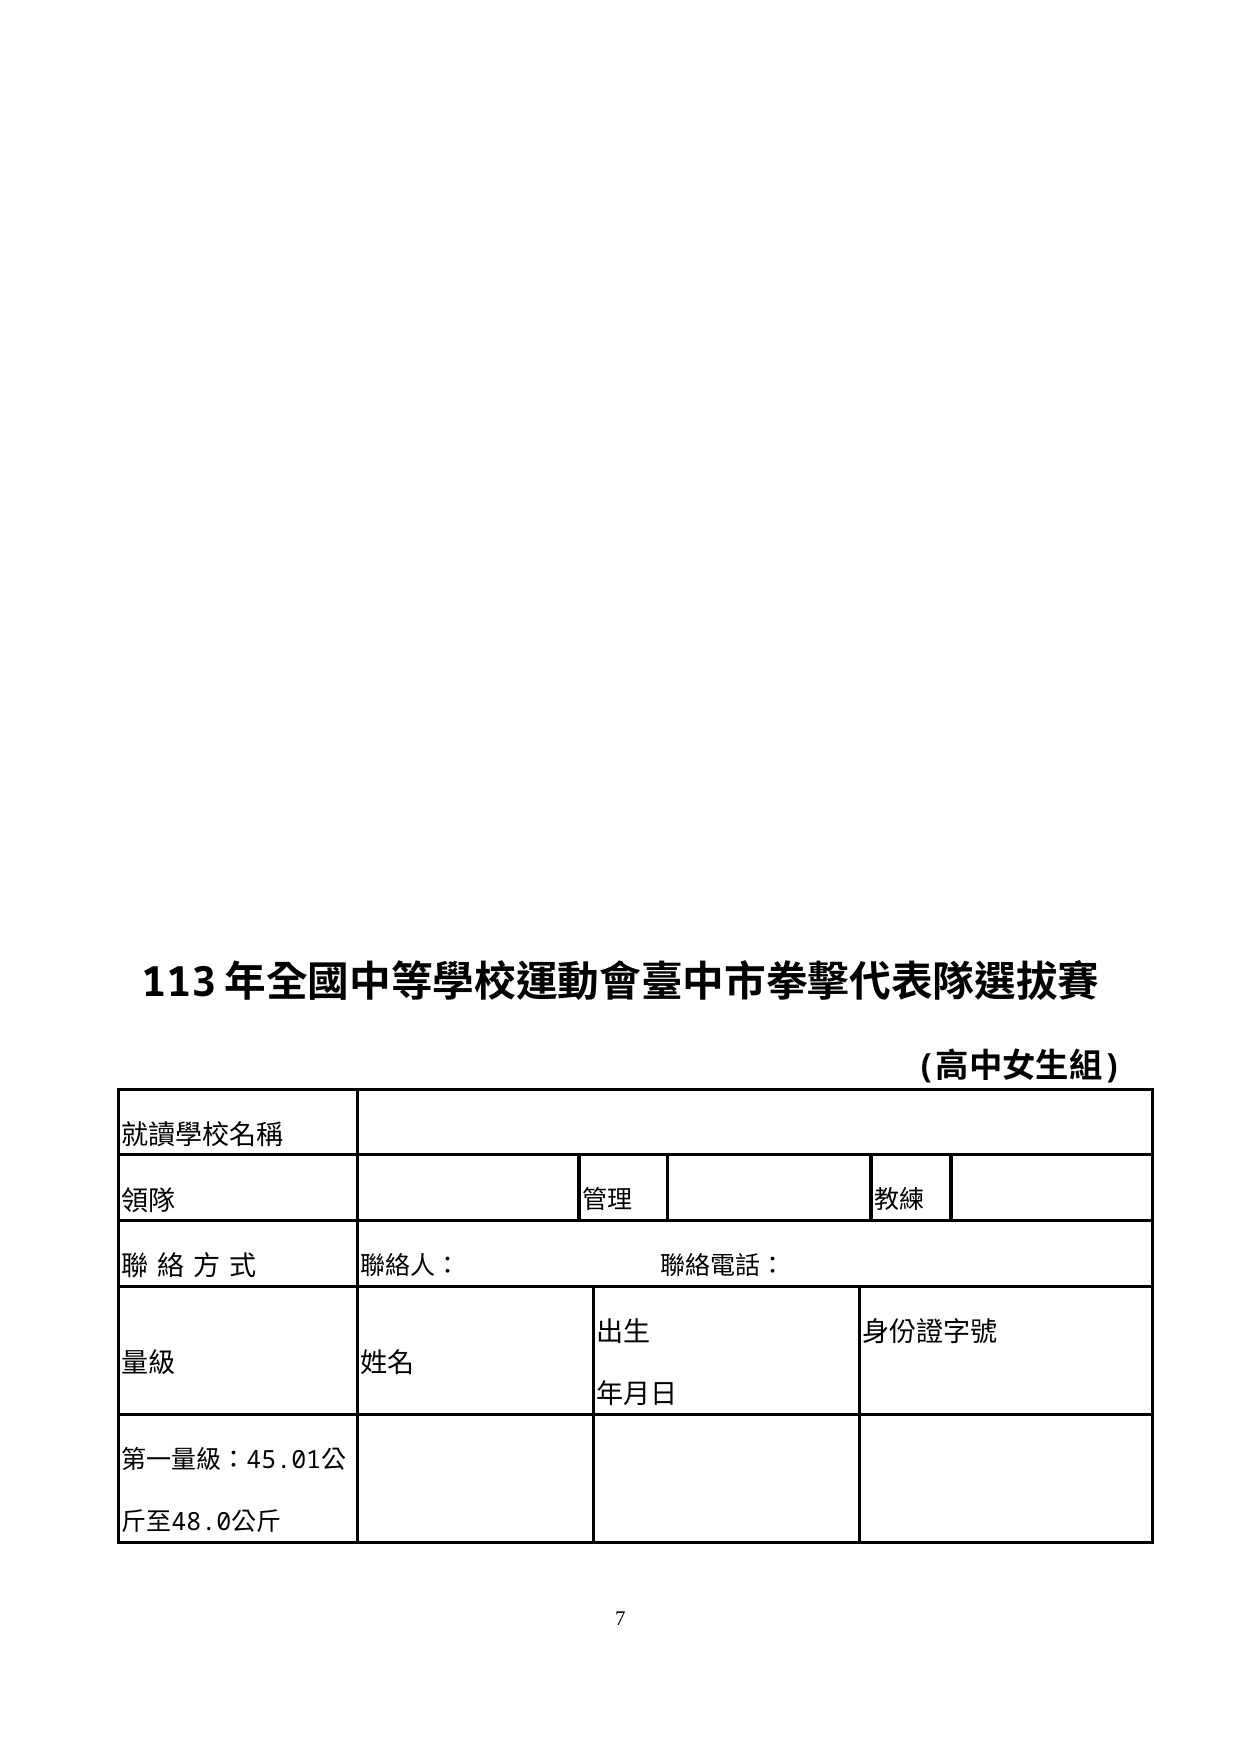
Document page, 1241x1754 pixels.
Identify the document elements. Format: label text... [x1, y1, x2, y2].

table_cell 姓名 [359, 1288, 592, 1413]
table_cell 量級 [120, 1288, 356, 1413]
table_cell 領隊 [120, 1156, 356, 1219]
table_header 就讀學校名稱 [120, 1091, 356, 1153]
text (高中女生組) [118, 1039, 1122, 1088]
table_cell [595, 1416, 858, 1541]
table_cell [861, 1416, 1151, 1541]
table_cell 第一量級：45.01公斤至48.0公斤 [120, 1416, 356, 1541]
table_cell [359, 1416, 592, 1541]
table_cell 教練 [873, 1156, 949, 1219]
text 113年全國中等學校運動會臺中市拳擊代表隊選拔賽 [118, 948, 1122, 1009]
table_cell 身份證字號 [861, 1288, 1151, 1413]
table_cell [359, 1156, 577, 1219]
table_cell 管理 [581, 1156, 666, 1219]
table_cell 出生 年月日 [595, 1288, 858, 1413]
table_cell 聯絡人： 聯絡電話： [359, 1222, 1151, 1284]
table_cell [953, 1156, 1151, 1219]
table_cell [669, 1156, 869, 1219]
table_header [359, 1091, 1151, 1153]
table_cell 聯絡方式 [120, 1222, 356, 1284]
